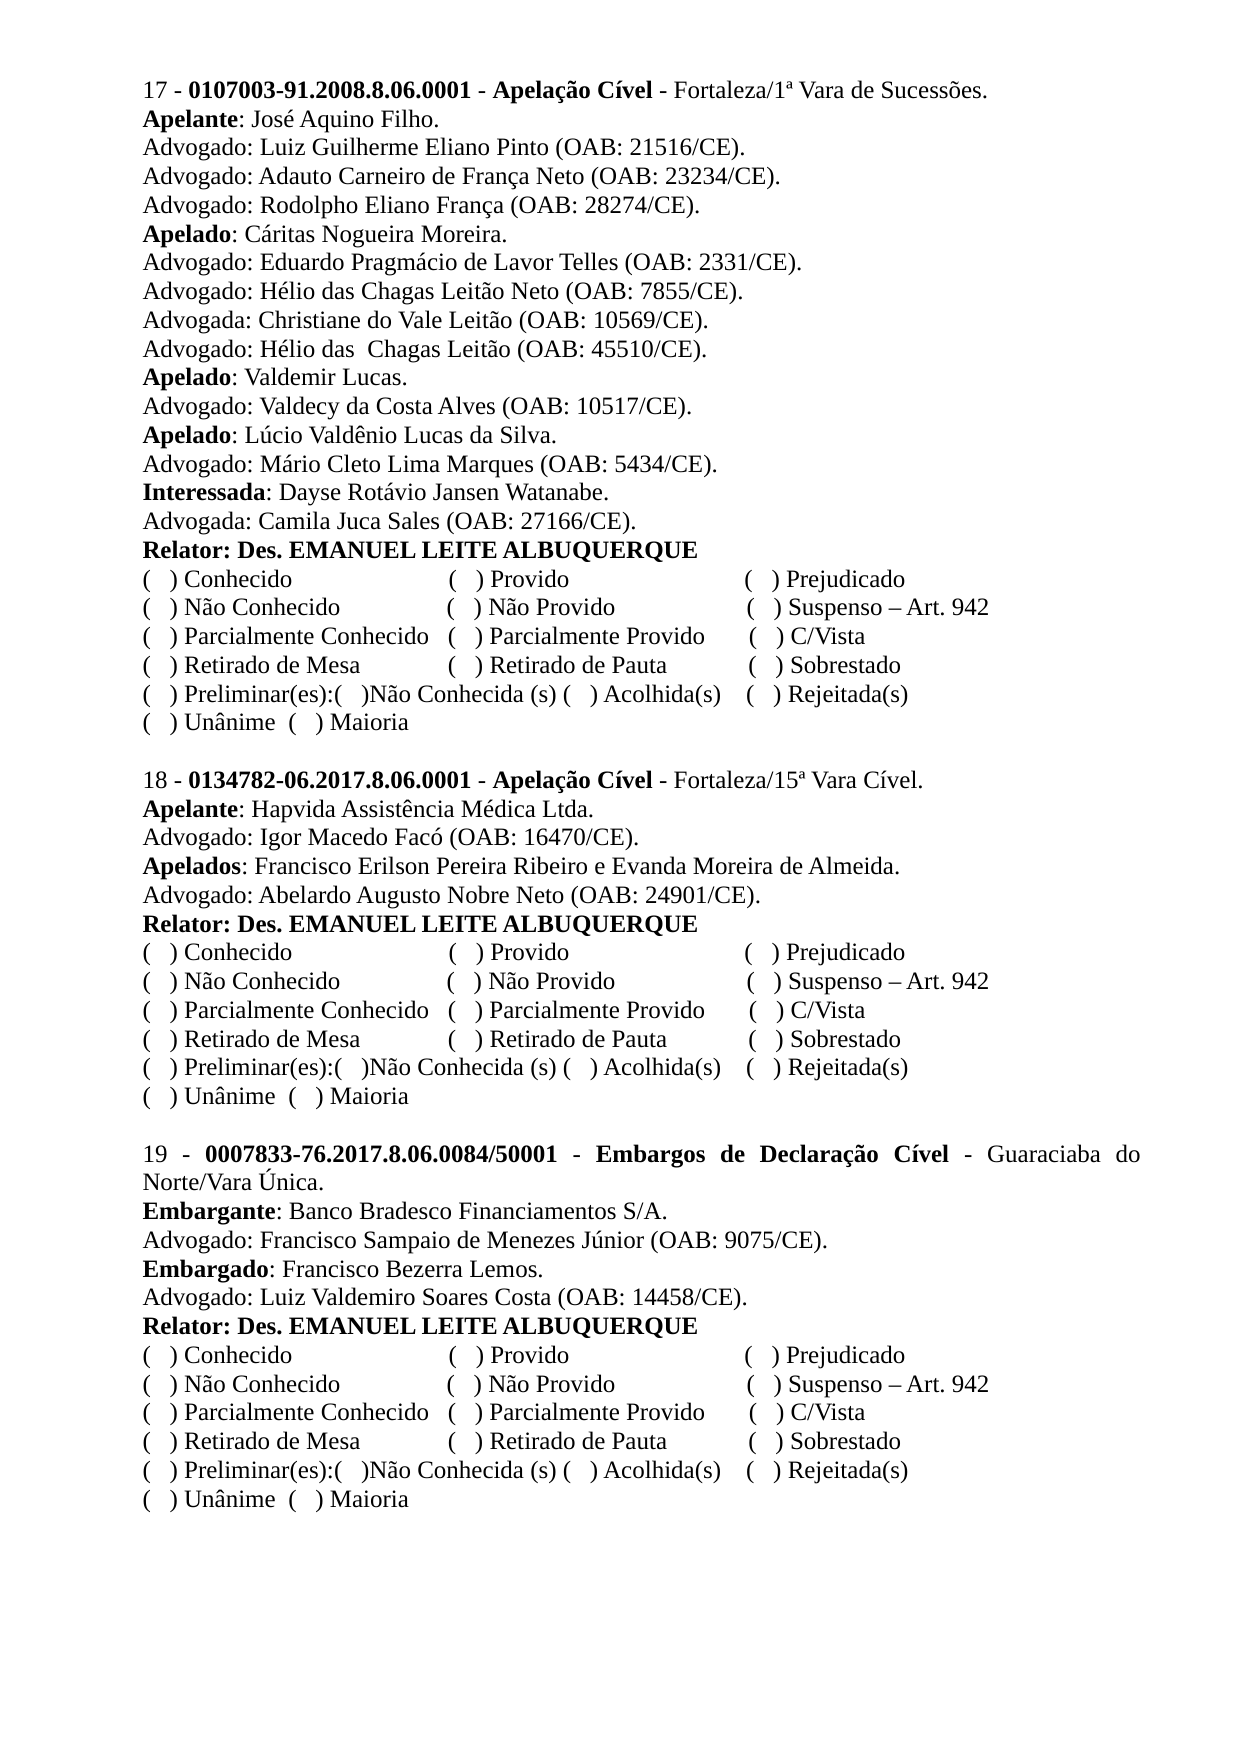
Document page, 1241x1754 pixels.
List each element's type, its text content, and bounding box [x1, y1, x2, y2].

text Relator: Des. EMANUEL LEITE ALBUQUERQUE [142, 909, 1141, 937]
text ( ) Não Conhecido ( ) Não Provido ( ) Suspenso – Art. 942 [142, 592, 1158, 621]
text Advogado: Valdecy da Costa Alves (OAB: 10517/CE). [142, 391, 1141, 420]
text Advogado: Hélio das Chagas Leitão (OAB: 45510/CE). [142, 334, 1141, 362]
text Apelados: Francisco Erilson Pereira Ribeiro e Evanda Moreira de Almeida. [142, 851, 1141, 880]
text Apelado: Lúcio Valdênio Lucas da Silva. [142, 420, 1141, 449]
text ( ) Conhecido ( ) Provido ( ) Prejudicado [142, 564, 1141, 592]
text ( ) Conhecido ( ) Provido ( ) Prejudicado [142, 937, 1141, 966]
text ( ) Não Conhecido ( ) Não Provido ( ) Suspenso – Art. 942 [142, 966, 1158, 995]
text ( ) Retirado de Mesa ( ) Retirado de Pauta ( ) Sobrestado [142, 1024, 1158, 1052]
text Interessada: Dayse Rotávio Jansen Watanabe. [142, 477, 1141, 506]
text ( ) Conhecido ( ) Provido ( ) Prejudicado [142, 1340, 1141, 1369]
text Embargante: Banco Bradesco Financiamentos S/A. [142, 1196, 1141, 1225]
text 19 - 0007833-76.2017.8.06.0084/50001 - Embargos de Declaração Cível - Guaraciaba do Norte/Vara Única. [142, 1139, 1141, 1196]
text Apelante: José Aquino Filho. [142, 104, 1141, 132]
text Embargado: Francisco Bezerra Lemos. [142, 1254, 1141, 1282]
text Relator: Des. EMANUEL LEITE ALBUQUERQUE [142, 1311, 1141, 1340]
text 17 - 0107003-91.2008.8.06.0001 - Apelação Cível - Fortaleza/1ª Vara de Sucessões. [142, 75, 1141, 104]
text Apelado: Cáritas Nogueira Moreira. [142, 219, 1141, 247]
text ( ) Parcialmente Conhecido ( ) Parcialmente Provido ( ) C/Vista [142, 1397, 1158, 1426]
text Advogado: Igor Macedo Facó (OAB: 16470/CE). [142, 822, 1141, 851]
text Advogado: Francisco Sampaio de Menezes Júnior (OAB: 9075/CE). [142, 1225, 1141, 1254]
text ( ) Unânime ( ) Maioria [142, 707, 1158, 736]
text Advogado: Rodolpho Eliano França (OAB: 28274/CE). [142, 190, 1141, 219]
text ( ) Retirado de Mesa ( ) Retirado de Pauta ( ) Sobrestado [142, 1426, 1158, 1455]
text ( ) Unânime ( ) Maioria [142, 1081, 1158, 1110]
text Advogado: Abelardo Augusto Nobre Neto (OAB: 24901/CE). [142, 880, 1141, 909]
text Advogado: Eduardo Pragmácio de Lavor Telles (OAB: 2331/CE). [142, 247, 1141, 276]
text Advogado: Luiz Guilherme Eliano Pinto (OAB: 21516/CE). [142, 132, 1141, 161]
text Advogado: Hélio das Chagas Leitão Neto (OAB: 7855/CE). [142, 276, 1141, 305]
text ( ) Preliminar(es):( )Não Conhecida (s) ( ) Acolhida(s) ( ) Rejeitada(s) [142, 1455, 1158, 1484]
text ( ) Unânime ( ) Maioria [142, 1484, 1158, 1512]
text Advogado: Luiz Valdemiro Soares Costa (OAB: 14458/CE). [142, 1282, 1141, 1311]
text Advogado: Adauto Carneiro de França Neto (OAB: 23234/CE). [142, 161, 1141, 190]
text Advogada: Christiane do Vale Leitão (OAB: 10569/CE). [142, 305, 1141, 334]
text ( ) Parcialmente Conhecido ( ) Parcialmente Provido ( ) C/Vista [142, 995, 1158, 1024]
text ( ) Parcialmente Conhecido ( ) Parcialmente Provido ( ) C/Vista [142, 621, 1158, 650]
text Relator: Des. EMANUEL LEITE ALBUQUERQUE [142, 535, 1141, 564]
text Advogado: Mário Cleto Lima Marques (OAB: 5434/CE). [142, 449, 1141, 477]
text ( ) Preliminar(es):( )Não Conhecida (s) ( ) Acolhida(s) ( ) Rejeitada(s) [142, 1052, 1158, 1081]
text ( ) Retirado de Mesa ( ) Retirado de Pauta ( ) Sobrestado [142, 650, 1158, 679]
text ( ) Não Conhecido ( ) Não Provido ( ) Suspenso – Art. 942 [142, 1369, 1158, 1397]
text ( ) Preliminar(es):( )Não Conhecida (s) ( ) Acolhida(s) ( ) Rejeitada(s) [142, 679, 1158, 707]
text Apelante: Hapvida Assistência Médica Ltda. [142, 794, 1141, 822]
text 18 - 0134782-06.2017.8.06.0001 - Apelação Cível - Fortaleza/15ª Vara Cível. [142, 765, 1141, 794]
text Advogada: Camila Juca Sales (OAB: 27166/CE). [142, 506, 1141, 535]
text Apelado: Valdemir Lucas. [142, 362, 1141, 391]
